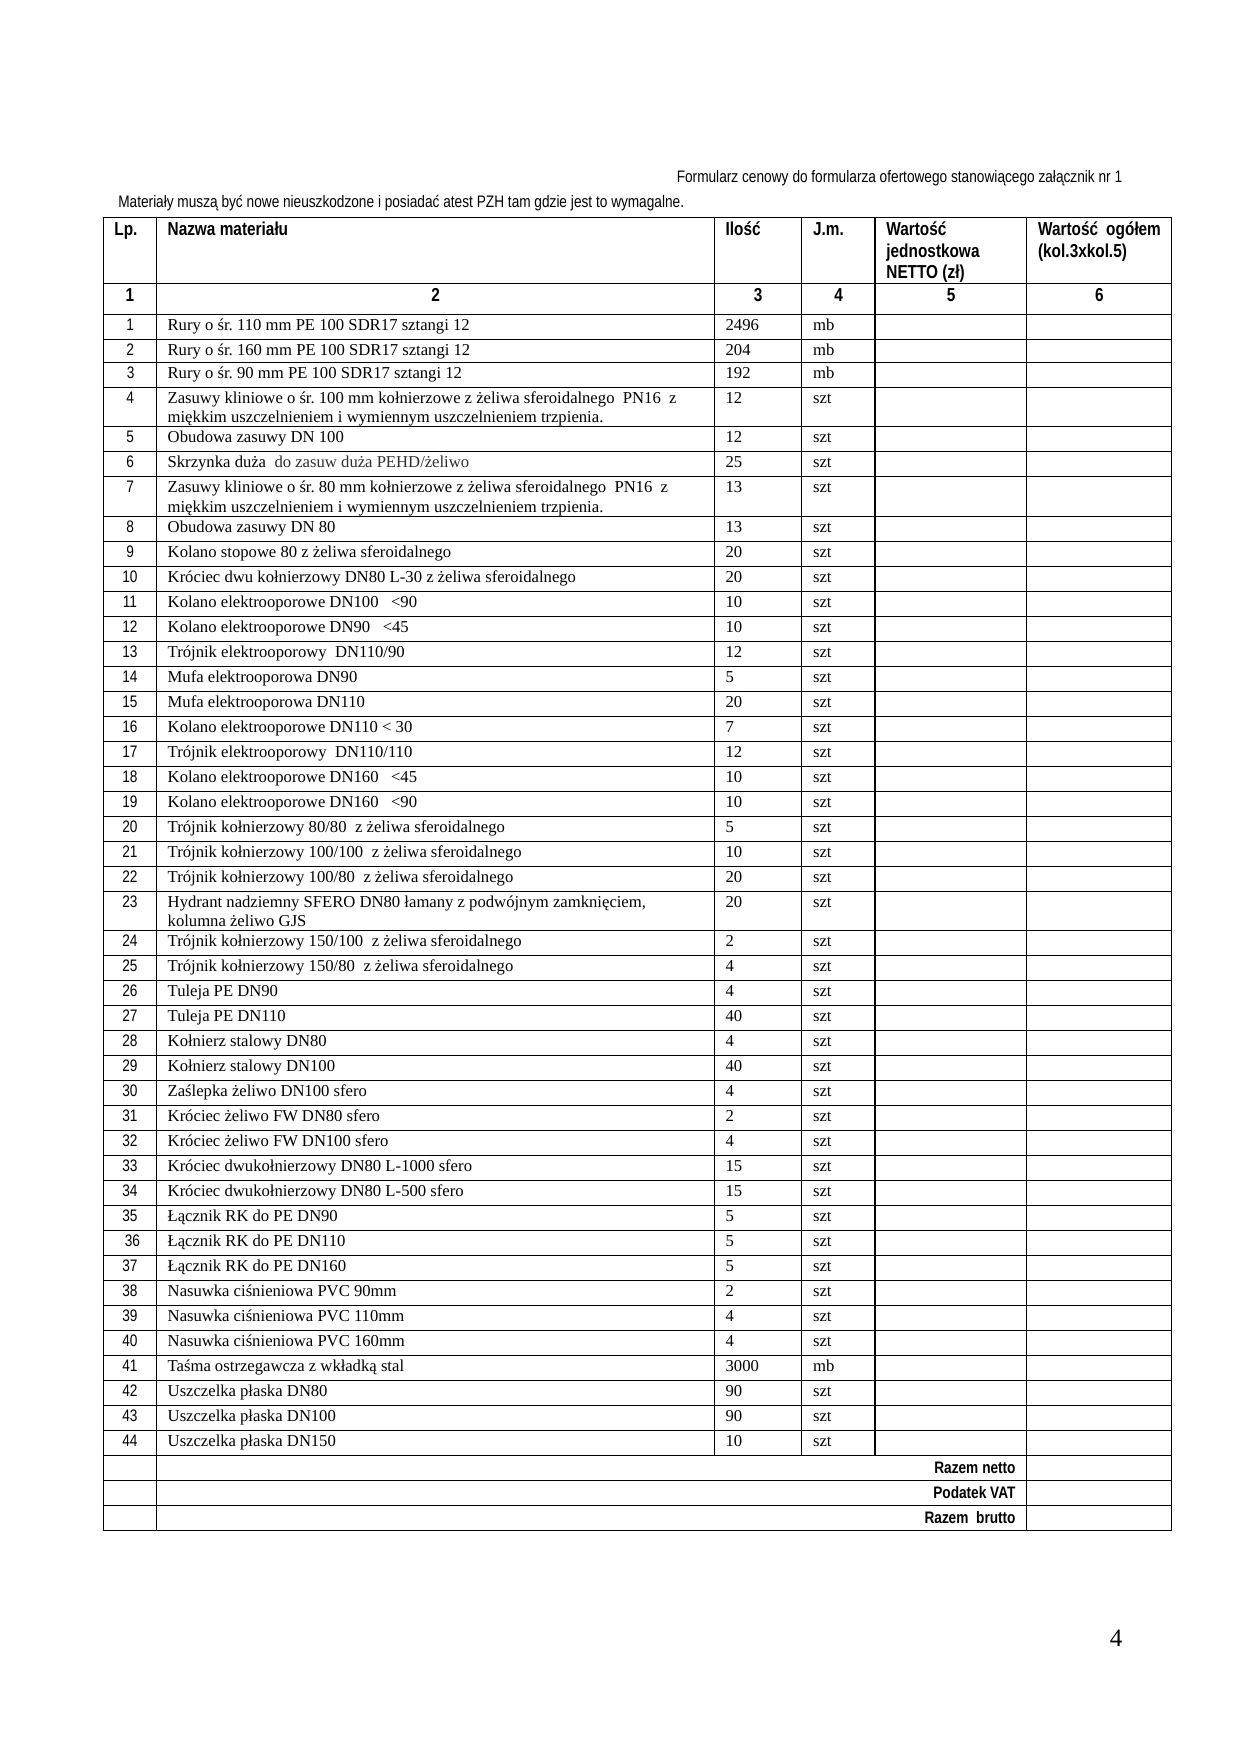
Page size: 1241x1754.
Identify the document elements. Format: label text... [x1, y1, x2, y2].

table_cell Króciec żeliwo FW DN80 sfero [157, 1106, 714, 1130]
table_cell 12 [715, 388, 801, 426]
table_cell [876, 1181, 1026, 1205]
table_cell 12 [715, 642, 801, 666]
table_cell 43 [104, 1406, 156, 1430]
table_cell Mufa elektrooporowa DN90 [157, 667, 714, 691]
table_cell [1027, 956, 1171, 980]
table_cell Obudowa zasuwy DN 100 [157, 427, 714, 451]
table_cell [1027, 792, 1171, 816]
table_cell szt [802, 517, 874, 541]
table_cell 4 [715, 1306, 801, 1330]
table_cell Łącznik RK do PE DN110 [157, 1231, 714, 1255]
table_cell szt [802, 1281, 874, 1305]
table_cell [1027, 1481, 1171, 1505]
table_cell [876, 717, 1026, 741]
table_header Nazwa materiału [157, 218, 714, 283]
table_cell [1027, 1106, 1171, 1130]
table_cell 15 [715, 1181, 801, 1205]
table_cell [876, 617, 1026, 641]
table_cell [1027, 388, 1171, 426]
table_cell [876, 1331, 1026, 1355]
table_cell 10 [715, 767, 801, 791]
table_cell 42 [104, 1381, 156, 1405]
table_cell 37 [104, 1256, 156, 1280]
table_cell [876, 1156, 1026, 1180]
table_cell [876, 363, 1026, 387]
table_cell [876, 427, 1026, 451]
table_cell Zaślepka żeliwo DN100 sfero [157, 1081, 714, 1105]
table_cell 40 [715, 1006, 801, 1030]
table_cell Łącznik RK do PE DN90 [157, 1206, 714, 1230]
table_cell [1027, 692, 1171, 716]
table_cell [876, 1406, 1026, 1430]
table_cell Tuleja PE DN90 [157, 981, 714, 1005]
table_header Lp. [104, 218, 156, 283]
table_cell 2 [104, 340, 156, 362]
table_cell [1027, 1231, 1171, 1255]
table_cell 4 [715, 981, 801, 1005]
table_cell [876, 842, 1026, 866]
table_cell 20 [715, 892, 801, 930]
table_cell [1027, 1431, 1171, 1455]
table_cell 6 [104, 452, 156, 476]
table_cell szt [802, 817, 874, 841]
table_cell 5 [715, 1231, 801, 1255]
table_cell [876, 867, 1026, 891]
table_cell szt [802, 1431, 874, 1455]
table_cell szt [802, 792, 874, 816]
text Materiały muszą być nowe nieuszkodzone i posiadać atest PZH tam gdzie jest to wymagalne. [118, 192, 1122, 211]
table_cell 4 [715, 1131, 801, 1155]
table_cell Trójnik elektrooporowy DN110/110 [157, 742, 714, 766]
table_cell 21 [104, 842, 156, 866]
table_cell szt [802, 1106, 874, 1130]
table_cell 6 [1027, 284, 1171, 314]
table_cell [1027, 642, 1171, 666]
table_cell Razem brutto [157, 1506, 1026, 1530]
table_cell [1027, 617, 1171, 641]
table_cell [104, 1481, 156, 1505]
table_cell 4 [715, 1031, 801, 1055]
table_cell [876, 692, 1026, 716]
table_cell szt [802, 717, 874, 741]
table_cell Króciec dwukołnierzowy DN80 L-500 sfero [157, 1181, 714, 1205]
table_cell [876, 452, 1026, 476]
table_cell szt [802, 1156, 874, 1180]
table_cell [1027, 1081, 1171, 1105]
table_cell [1027, 1356, 1171, 1380]
table_cell [1027, 1006, 1171, 1030]
table_cell [876, 315, 1026, 339]
table_cell 4 [104, 388, 156, 426]
table_cell 3000 [715, 1356, 801, 1380]
table_cell 27 [104, 1006, 156, 1030]
table_cell 3 [104, 363, 156, 387]
table_header Wartość jednostkowa NETTO (zł) [876, 218, 1026, 283]
table_cell Razem netto [157, 1456, 1026, 1480]
table_cell 2496 [715, 315, 801, 339]
table_cell [1027, 452, 1171, 476]
table_cell 20 [104, 817, 156, 841]
table_cell 20 [715, 692, 801, 716]
table_cell 38 [104, 1281, 156, 1305]
table_cell szt [802, 1331, 874, 1355]
table_cell [876, 742, 1026, 766]
table_cell 30 [104, 1081, 156, 1105]
table_cell [876, 1281, 1026, 1305]
table_cell 12 [715, 427, 801, 451]
table_cell szt [802, 1206, 874, 1230]
table_cell 36 [104, 1231, 156, 1255]
table_cell szt [802, 388, 874, 426]
table_header Ilość [715, 218, 801, 283]
table_cell 1 [104, 315, 156, 339]
table_cell szt [802, 1081, 874, 1105]
table_cell Kolano stopowe 80 z żeliwa sferoidalnego [157, 542, 714, 566]
table_header J.m. [802, 218, 874, 283]
table_cell 13 [104, 642, 156, 666]
table_cell 7 [104, 477, 156, 516]
table_cell [876, 981, 1026, 1005]
table_cell Króciec żeliwo FW DN100 sfero [157, 1131, 714, 1155]
table_cell Tuleja PE DN110 [157, 1006, 714, 1030]
table_cell szt [802, 1381, 874, 1405]
table_cell Rury o śr. 160 mm PE 100 SDR17 sztangi 12 [157, 340, 714, 362]
table_cell [876, 340, 1026, 362]
table_cell 10 [715, 842, 801, 866]
table_cell 10 [104, 567, 156, 591]
table_cell [1027, 717, 1171, 741]
table_cell 10 [715, 1431, 801, 1455]
table_cell 14 [104, 667, 156, 691]
table_cell szt [802, 956, 874, 980]
text Formularz cenowy do formularza ofertowego stanowiącego załącznik nr 1 [118, 167, 1122, 186]
table_cell Kolano elektrooporowe DN160 <45 [157, 767, 714, 791]
table_cell [876, 1006, 1026, 1030]
table_cell 15 [104, 692, 156, 716]
table_cell 5 [104, 427, 156, 451]
table_cell Zasuwy kliniowe o śr. 80 mm kołnierzowe z żeliwa sferoidalnego PN16 z miękkim uszczelnieniem i wymiennym uszczelnieniem trzpienia. [157, 477, 714, 516]
table_cell Kolano elektrooporowe DN160 <90 [157, 792, 714, 816]
table_cell 29 [104, 1056, 156, 1080]
table_cell szt [802, 1006, 874, 1030]
table_cell [1027, 667, 1171, 691]
table_cell 20 [715, 567, 801, 591]
table_cell 28 [104, 1031, 156, 1055]
table_cell [104, 1506, 156, 1530]
table_cell [1027, 1331, 1171, 1355]
table_cell 13 [715, 477, 801, 516]
table_cell [876, 1356, 1026, 1380]
table_cell [1027, 931, 1171, 955]
table_cell szt [802, 477, 874, 516]
table_cell szt [802, 1131, 874, 1155]
table_cell Nasuwka ciśnieniowa PVC 160mm [157, 1331, 714, 1355]
table_cell Uszczelka płaska DN150 [157, 1431, 714, 1455]
table_cell szt [802, 692, 874, 716]
table_cell 12 [104, 617, 156, 641]
table_cell 12 [715, 742, 801, 766]
table_cell Trójnik kołnierzowy 150/100 z żeliwa sferoidalnego [157, 931, 714, 955]
table_cell [1027, 1281, 1171, 1305]
table_cell 23 [104, 892, 156, 930]
table_cell [1027, 1456, 1171, 1480]
table_cell 4 [715, 1331, 801, 1355]
table_cell [1027, 1206, 1171, 1230]
table_cell [876, 1031, 1026, 1055]
table_cell Króciec dwu kołnierzowy DN80 L-30 z żeliwa sferoidalnego [157, 567, 714, 591]
table_cell szt [802, 452, 874, 476]
table_cell 90 [715, 1381, 801, 1405]
table_cell szt [802, 931, 874, 955]
table_cell [1027, 892, 1171, 930]
table_cell [1027, 1256, 1171, 1280]
table_cell [876, 767, 1026, 791]
table_cell Zasuwy kliniowe o śr. 100 mm kołnierzowe z żeliwa sferoidalnego PN16 z miękkim uszczelnieniem i wymiennym uszczelnieniem trzpienia. [157, 388, 714, 426]
table_cell [1027, 592, 1171, 616]
table_cell Trójnik kołnierzowy 100/100 z żeliwa sferoidalnego [157, 842, 714, 866]
table_cell 15 [715, 1156, 801, 1180]
table_cell 20 [715, 542, 801, 566]
table_cell 4 [802, 284, 874, 314]
table_cell [876, 517, 1026, 541]
table_cell mb [802, 363, 874, 387]
table_cell [1027, 477, 1171, 516]
table_cell 2 [715, 1281, 801, 1305]
table_cell 5 [715, 1206, 801, 1230]
table_cell 90 [715, 1406, 801, 1430]
table_cell 40 [715, 1056, 801, 1080]
table_cell szt [802, 617, 874, 641]
table_cell [1027, 1306, 1171, 1330]
table_cell [1027, 1381, 1171, 1405]
table_cell [876, 956, 1026, 980]
table_cell [876, 931, 1026, 955]
table_cell [876, 817, 1026, 841]
table_cell Króciec dwukołnierzowy DN80 L-1000 sfero [157, 1156, 714, 1180]
table_cell szt [802, 981, 874, 1005]
table_cell 13 [715, 517, 801, 541]
table_cell Kołnierz stalowy DN100 [157, 1056, 714, 1080]
table_cell Skrzynka duża do zasuw duża PEHD/żeliwo [157, 452, 714, 476]
table_cell 31 [104, 1106, 156, 1130]
table_cell 26 [104, 981, 156, 1005]
table_cell 25 [104, 956, 156, 980]
table_cell 41 [104, 1356, 156, 1380]
table_cell [876, 1256, 1026, 1280]
table_header Wartość ogółem (kol.3xkol.5) [1027, 218, 1171, 283]
table_cell 16 [104, 717, 156, 741]
table_cell mb [802, 1356, 874, 1380]
table_cell [876, 1381, 1026, 1405]
table_cell [104, 1456, 156, 1480]
table_cell Taśma ostrzegawcza z wkładką stal [157, 1356, 714, 1380]
table_cell Uszczelka płaska DN100 [157, 1406, 714, 1430]
table_cell 35 [104, 1206, 156, 1230]
table_cell Podatek VAT [157, 1481, 1026, 1505]
table_cell [876, 1306, 1026, 1330]
table_cell 10 [715, 592, 801, 616]
table_cell 10 [715, 792, 801, 816]
table_cell [1027, 767, 1171, 791]
table_cell 44 [104, 1431, 156, 1455]
table_cell szt [802, 767, 874, 791]
table_cell 5 [715, 667, 801, 691]
table_cell Łącznik RK do PE DN160 [157, 1256, 714, 1280]
table_cell [1027, 427, 1171, 451]
table_cell [1027, 1031, 1171, 1055]
table_cell 18 [104, 767, 156, 791]
table_cell 1 [104, 284, 156, 314]
table_cell szt [802, 642, 874, 666]
table_cell 2 [157, 284, 714, 314]
table_cell szt [802, 1256, 874, 1280]
table_cell 34 [104, 1181, 156, 1205]
table_cell 32 [104, 1131, 156, 1155]
table_cell szt [802, 667, 874, 691]
table_cell [1027, 1131, 1171, 1155]
table_cell Nasuwka ciśnieniowa PVC 90mm [157, 1281, 714, 1305]
table_cell 204 [715, 340, 801, 362]
table_cell 10 [715, 617, 801, 641]
table_cell Mufa elektrooporowa DN110 [157, 692, 714, 716]
table_cell szt [802, 892, 874, 930]
table_cell 20 [715, 867, 801, 891]
table_cell [876, 1106, 1026, 1130]
table_cell [1027, 363, 1171, 387]
table_cell Hydrant nadziemny SFERO DN80 łamany z podwójnym zamknięciem, kolumna żeliwo GJS [157, 892, 714, 930]
table_cell [1027, 1406, 1171, 1430]
table_cell [876, 1056, 1026, 1080]
table_cell [876, 1206, 1026, 1230]
table_cell 39 [104, 1306, 156, 1330]
table_cell szt [802, 1031, 874, 1055]
table_cell 19 [104, 792, 156, 816]
table_cell [876, 388, 1026, 426]
table_cell szt [802, 567, 874, 591]
table_cell [1027, 517, 1171, 541]
table_cell [1027, 315, 1171, 339]
table_cell 9 [104, 542, 156, 566]
table_cell 8 [104, 517, 156, 541]
table_cell 5 [715, 1256, 801, 1280]
table_cell szt [802, 867, 874, 891]
table_cell 192 [715, 363, 801, 387]
table_cell 24 [104, 931, 156, 955]
table_cell 4 [715, 956, 801, 980]
table_cell szt [802, 1306, 874, 1330]
table_cell [876, 542, 1026, 566]
table_cell [1027, 567, 1171, 591]
table_cell 5 [876, 284, 1026, 314]
table_cell [1027, 817, 1171, 841]
table_cell [876, 592, 1026, 616]
table_cell [1027, 1506, 1171, 1530]
table_cell Kolano elektrooporowe DN90 <45 [157, 617, 714, 641]
table_cell [1027, 842, 1171, 866]
table_cell [876, 1081, 1026, 1105]
table_cell szt [802, 1231, 874, 1255]
table_cell 11 [104, 592, 156, 616]
table_cell 2 [715, 931, 801, 955]
table_cell [1027, 1056, 1171, 1080]
table_cell szt [802, 427, 874, 451]
table_cell Uszczelka płaska DN80 [157, 1381, 714, 1405]
table_cell 2 [715, 1106, 801, 1130]
table_cell szt [802, 842, 874, 866]
table_cell mb [802, 315, 874, 339]
table_cell Nasuwka ciśnieniowa PVC 110mm [157, 1306, 714, 1330]
table_cell [876, 667, 1026, 691]
table_cell Trójnik kołnierzowy 150/80 z żeliwa sferoidalnego [157, 956, 714, 980]
table_cell [876, 792, 1026, 816]
table_cell szt [802, 542, 874, 566]
table_cell [1027, 542, 1171, 566]
table_cell 17 [104, 742, 156, 766]
table_cell [1027, 340, 1171, 362]
table_cell [876, 567, 1026, 591]
table_cell [1027, 981, 1171, 1005]
table_cell szt [802, 1181, 874, 1205]
table_cell 33 [104, 1156, 156, 1180]
table_cell 4 [715, 1081, 801, 1105]
table_cell szt [802, 1406, 874, 1430]
table_cell [876, 1231, 1026, 1255]
table_cell Kolano elektrooporowe DN100 <90 [157, 592, 714, 616]
table_cell Kołnierz stalowy DN80 [157, 1031, 714, 1055]
table_cell Trójnik kołnierzowy 100/80 z żeliwa sferoidalnego [157, 867, 714, 891]
table_cell Rury o śr. 90 mm PE 100 SDR17 sztangi 12 [157, 363, 714, 387]
table_cell szt [802, 742, 874, 766]
table_cell Obudowa zasuwy DN 80 [157, 517, 714, 541]
table_cell 40 [104, 1331, 156, 1355]
table_cell [876, 642, 1026, 666]
table_cell 25 [715, 452, 801, 476]
table_cell [1027, 742, 1171, 766]
table_cell [1027, 867, 1171, 891]
table_cell [876, 1131, 1026, 1155]
table_cell Rury o śr. 110 mm PE 100 SDR17 sztangi 12 [157, 315, 714, 339]
table_cell mb [802, 340, 874, 362]
table_cell [1027, 1156, 1171, 1180]
table_cell 7 [715, 717, 801, 741]
table_cell 5 [715, 817, 801, 841]
table_cell [1027, 1181, 1171, 1205]
table_cell Trójnik elektrooporowy DN110/90 [157, 642, 714, 666]
table_cell Kolano elektrooporowe DN110 < 30 [157, 717, 714, 741]
table_cell [876, 477, 1026, 516]
table_cell 22 [104, 867, 156, 891]
table_cell [876, 892, 1026, 930]
table_cell Trójnik kołnierzowy 80/80 z żeliwa sferoidalnego [157, 817, 714, 841]
table_cell szt [802, 1056, 874, 1080]
table_cell [876, 1431, 1026, 1455]
table_cell 3 [715, 284, 801, 314]
table_cell szt [802, 592, 874, 616]
